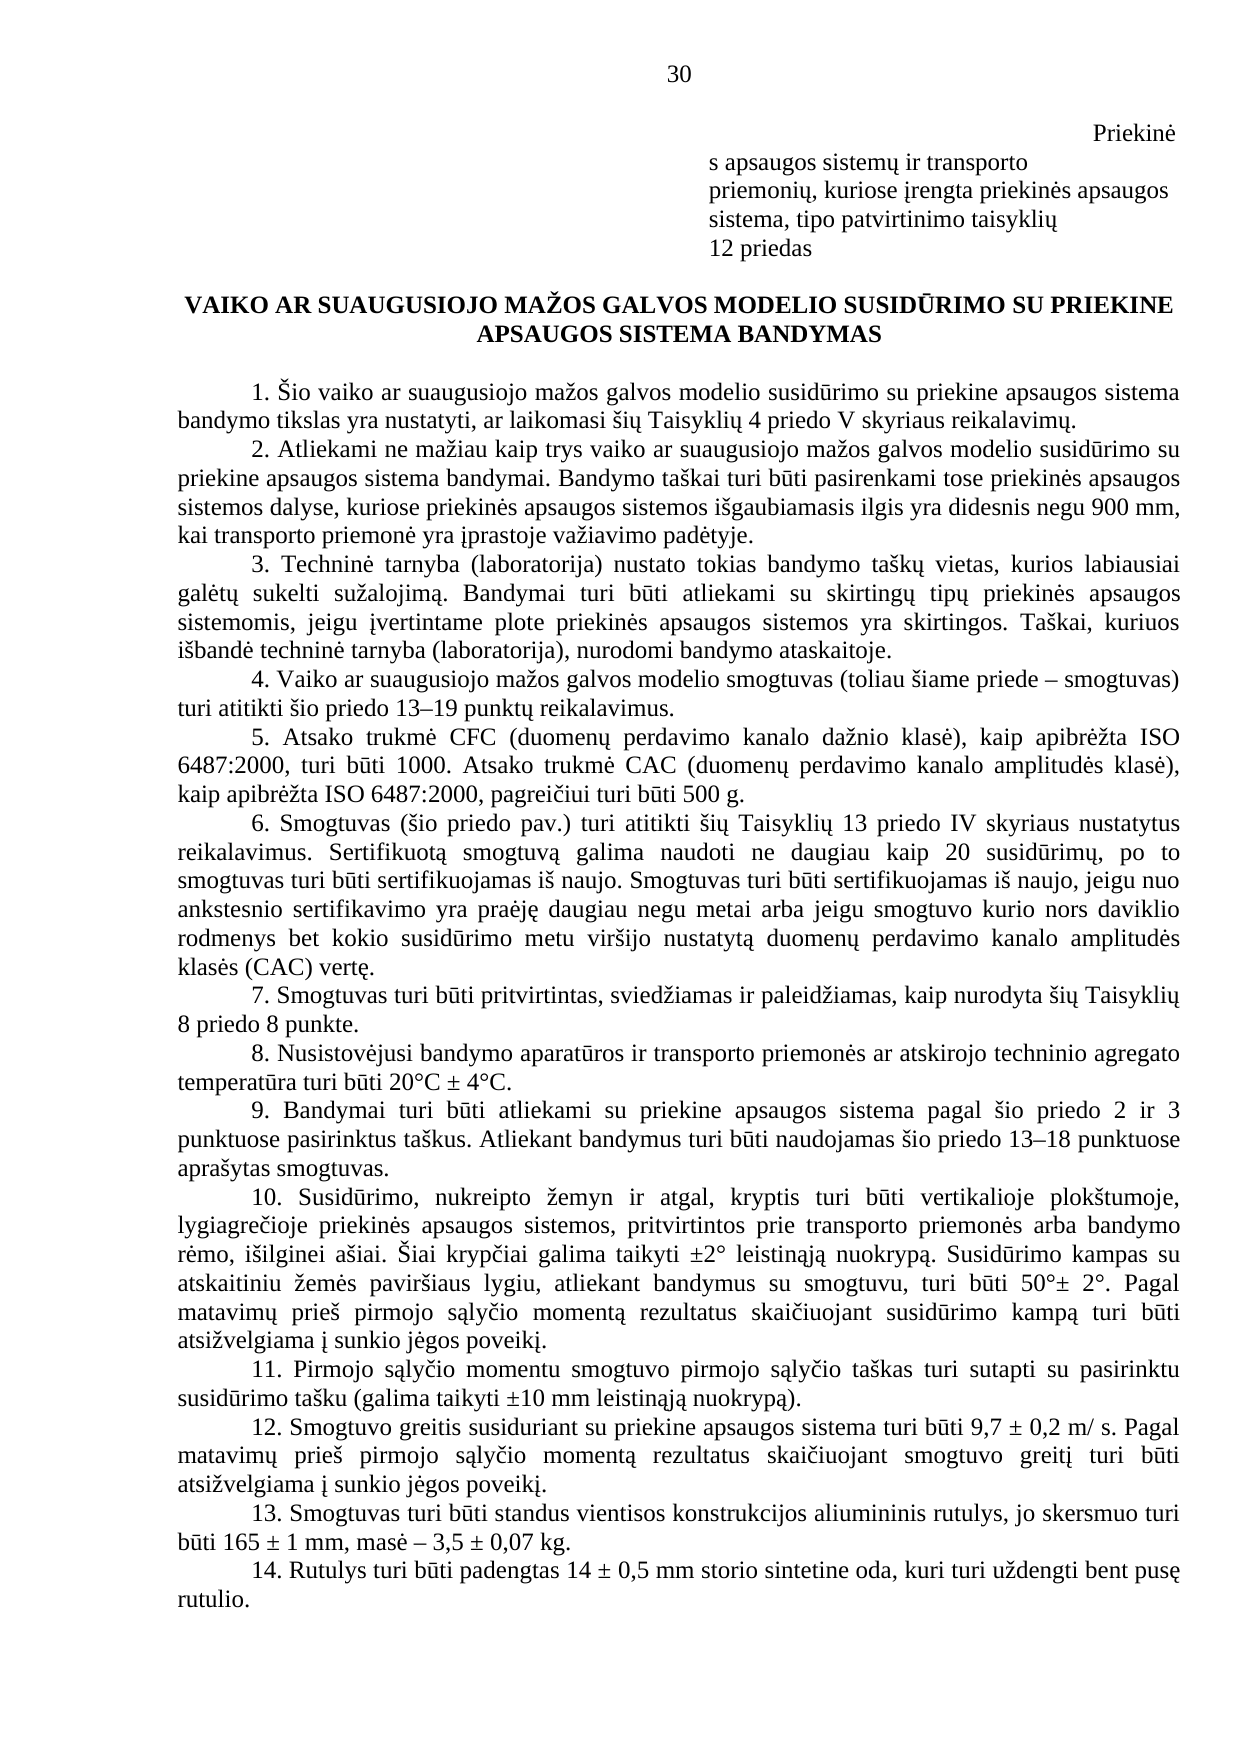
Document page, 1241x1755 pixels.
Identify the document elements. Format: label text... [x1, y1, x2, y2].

text 12. Smogtuvo greitis susiduriant su priekine apsaugos sistema turi būti 9,7 ± 0,2 m/ s. Pagal matavimų prieš pirmojo sąlyčio momentą rezultatus skaičiuojant smogtuvo greitį turi būti atsižvelgiama į sunkio jėgos poveikį. [177, 1412, 1181, 1498]
text VAIKO AR SUAUGUSIOJO MAŽOS GALVOS MODELIO SUSIDŪRIMO SU PRIEKINE APSAUGOS SISTEMA BANDYMAS [177, 291, 1181, 348]
text sistema, tipo patvirtinimo taisyklių [177, 204, 1181, 233]
text 5. Atsako trukmė CFC (duomenų perdavimo kanalo dažnio klasė), kaip apibrėžta ISO 6487:2000, turi būti 1000. Atsako trukmė CAC (duomenų perdavimo kanalo amplitudės klasė), kaip apibrėžta ISO 6487:2000, pagreičiui turi būti 500 g. [177, 722, 1181, 808]
text 14. Rutulys turi būti padengtas 14 ± 0,5 mm storio sintetine oda, kuri turi uždengti bent pusę rutulio. [177, 1556, 1181, 1613]
text 1. Šio vaiko ar suaugusiojo mažos galvos modelio susidūrimo su priekine apsaugos sistema bandymo tikslas yra nustatyti, ar laikomasi šių Taisyklių 4 priedo V skyriaus reikalavimų. [177, 377, 1181, 434]
text Priekinės apsaugos sistemų ir transporto [709, 118, 1181, 176]
text 4. Vaiko ar suaugusiojo mažos galvos modelio smogtuvas (toliau šiame priede – smogtuvas) turi atitikti šio priedo 13–19 punktų reikalavimus. [177, 664, 1181, 722]
text 13. Smogtuvas turi būti standus vientisos konstrukcijos aliumininis rutulys, jo skersmuo turi būti 165 ± 1 mm, masė – 3,5 ± 0,07 kg. [177, 1498, 1181, 1556]
text 2. Atliekami ne mažiau kaip trys vaiko ar suaugusiojo mažos galvos modelio susidūrimo su priekine apsaugos sistema bandymai. Bandymo taškai turi būti pasirenkami tose priekinės apsaugos sistemos dalyse, kuriose priekinės apsaugos sistemos išgaubiamasis ilgis yra didesnis negu 900 mm, kai transporto priemonė yra įprastoje važiavimo padėtyje. [177, 434, 1181, 549]
text priemonių, kuriose įrengta priekinės apsaugos [177, 176, 1181, 204]
text 6. Smogtuvas (šio priedo pav.) turi atitikti šių Taisyklių 13 priedo IV skyriaus nustatytus reikalavimus. Sertifikuotą smogtuvą galima naudoti ne daugiau kaip 20 susidūrimų, po to smogtuvas turi būti sertifikuojamas iš naujo. Smogtuvas turi būti sertifikuojamas iš naujo, jeigu nuo ankstesnio sertifikavimo yra praėję daugiau negu metai arba jeigu smogtuvo kurio nors daviklio rodmenys bet kokio susidūrimo metu viršijo nustatytą duomenų perdavimo kanalo amplitudės klasės (CAC) vertę. [177, 808, 1181, 981]
text 10. Susidūrimo, nukreipto žemyn ir atgal, kryptis turi būti vertikalioje plokštumoje, lygiagrečioje priekinės apsaugos sistemos, pritvirtintos prie transporto priemonės arba bandymo rėmo, išilginei ašiai. Šiai krypčiai galima taikyti ±2° leistinąją nuokrypą. Susidūrimo kampas su atskaitiniu žemės paviršiaus lygiu, atliekant bandymus su smogtuvu, turi būti 50°± 2°. Pagal matavimų prieš pirmojo sąlyčio momentą rezultatus skaičiuojant susidūrimo kampą turi būti atsižvelgiama į sunkio jėgos poveikį. [177, 1182, 1181, 1354]
text 9. Bandymai turi būti atliekami su priekine apsaugos sistema pagal šio priedo 2 ir 3 punktuose pasirinktus taškus. Atliekant bandymus turi būti naudojamas šio priedo 13–18 punktuose aprašytas smogtuvas. [177, 1096, 1181, 1182]
text 3. Techninė tarnyba (laboratorija) nustato tokias bandymo taškų vietas, kurios labiausiai galėtų sukelti sužalojimą. Bandymai turi būti atliekami su skirtingų tipų priekinės apsaugos sistemomis, jeigu įvertintame plote priekinės apsaugos sistemos yra skirtingos. Taškai, kuriuos išbandė techninė tarnyba (laboratorija), nurodomi bandymo ataskaitoje. [177, 549, 1181, 664]
text 12 priedas [177, 233, 1181, 262]
text 7. Smogtuvas turi būti pritvirtintas, sviedžiamas ir paleidžiamas, kaip nurodyta šių Taisyklių 8 priedo 8 punkte. [177, 981, 1181, 1038]
text 8. Nusistovėjusi bandymo aparatūros ir transporto priemonės ar atskirojo techninio agregato temperatūra turi būti 20°C ± 4°C. [177, 1038, 1181, 1096]
text 11. Pirmojo sąlyčio momentu smogtuvo pirmojo sąlyčio taškas turi sutapti su pasirinktu susidūrimo tašku (galima taikyti ±10 mm leistinąją nuokrypą). [177, 1354, 1181, 1412]
